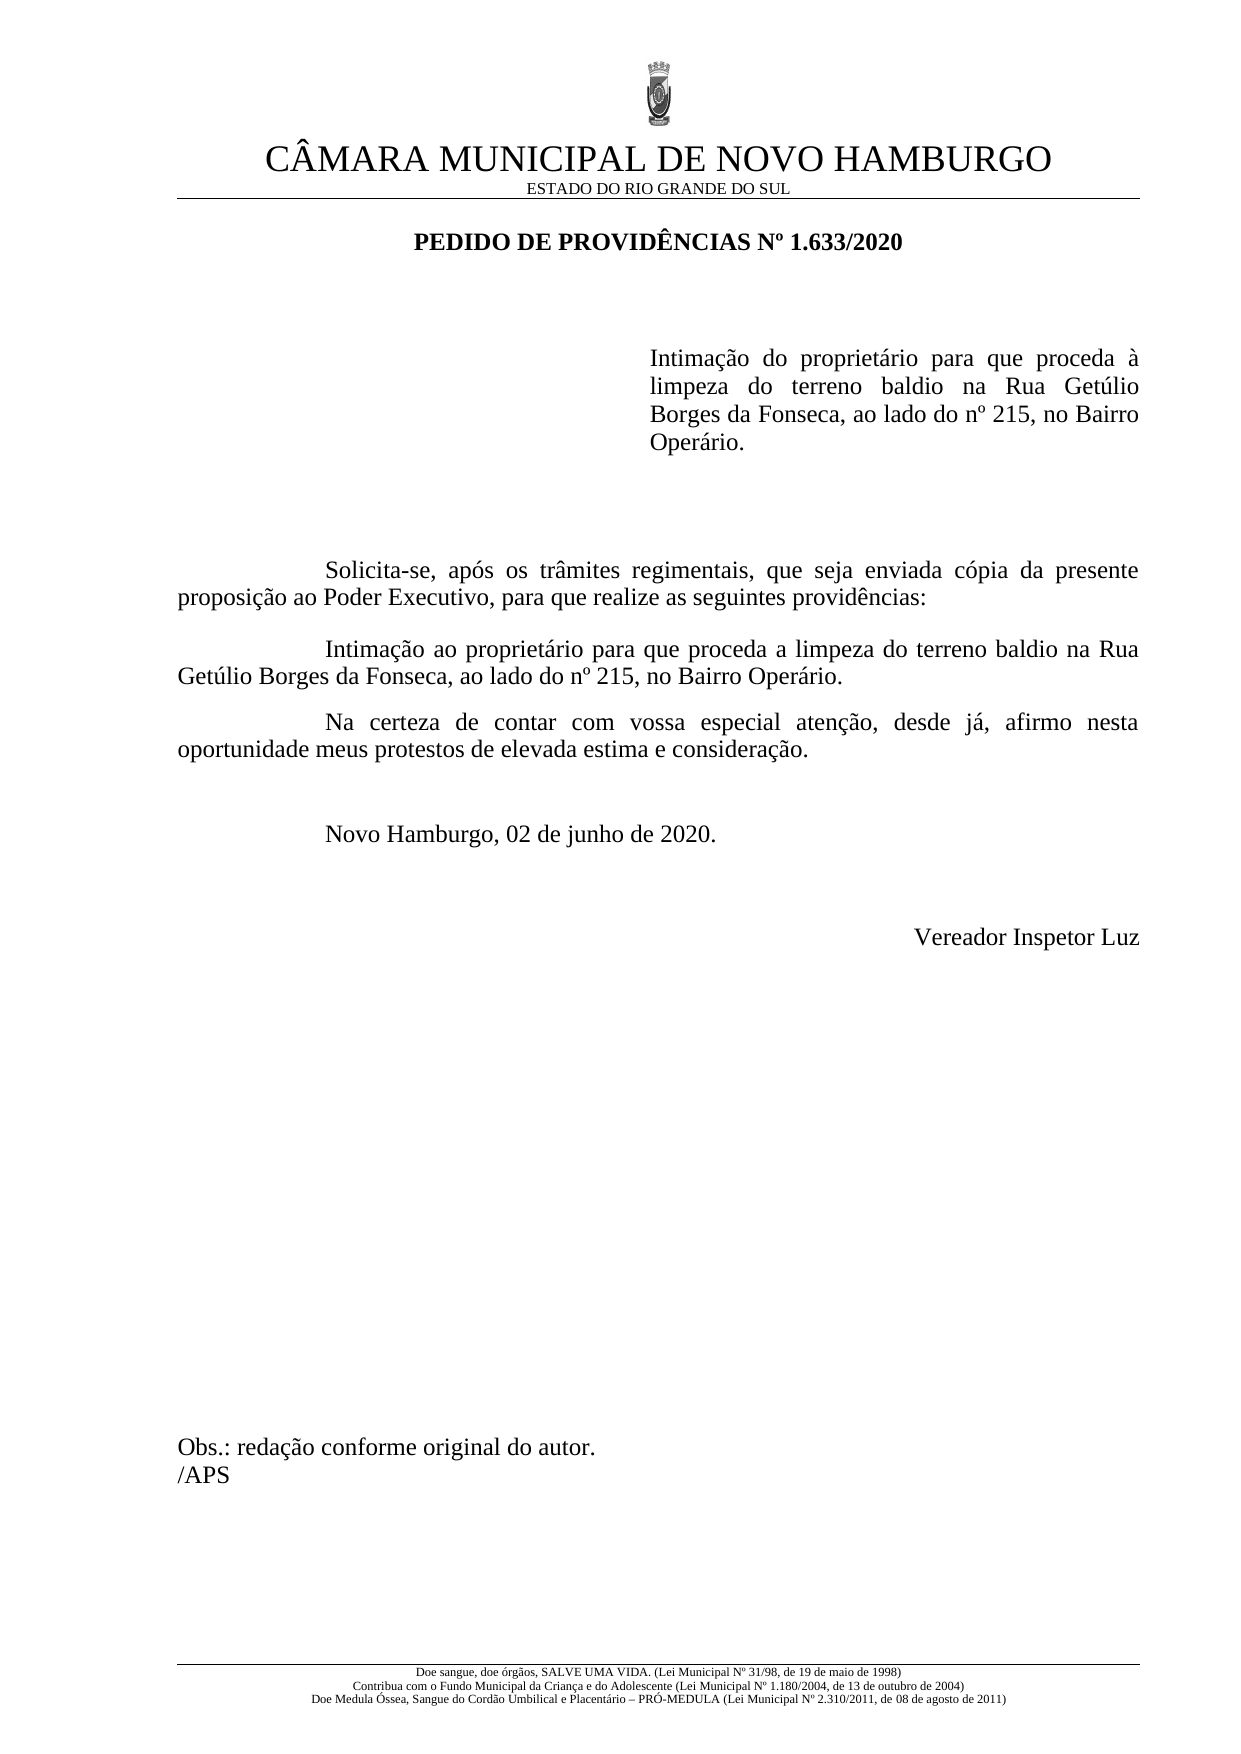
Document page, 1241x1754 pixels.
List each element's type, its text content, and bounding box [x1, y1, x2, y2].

text Solicita-se, após os trâmites regimentais, que seja enviada cópia da presente proposição ao Poder Executivo, para que realize as seguintes providências: [177, 556, 1140, 611]
text Novo Hamburgo, 02 de junho de 2020. [177, 821, 1140, 848]
text /APS [177, 1461, 1140, 1489]
text PEDIDO DE PROVIDÊNCIAS Nº 1.633/2020 [177, 228, 1140, 256]
text Na certeza de contar com vossa especial atenção, desde já, afirmo nesta oportunidade meus protestos de elevada estima e consideração. [177, 708, 1140, 763]
text Intimação ao proprietário para que proceda a limpeza do terreno baldio na Rua Getúlio Borges da Fonseca, ao lado do nº 215, no Bairro Operário. [177, 635, 1140, 690]
text Intimação do proprietário para que proceda à limpeza do terreno baldio na Rua Getúlio Borges da Fonseca, ao lado do nº 215, no Bairro Operário. [649, 344, 1140, 455]
text Vereador Inspetor Luz [177, 923, 1140, 951]
text Obs.: redação conforme original do autor. [177, 1433, 1140, 1461]
